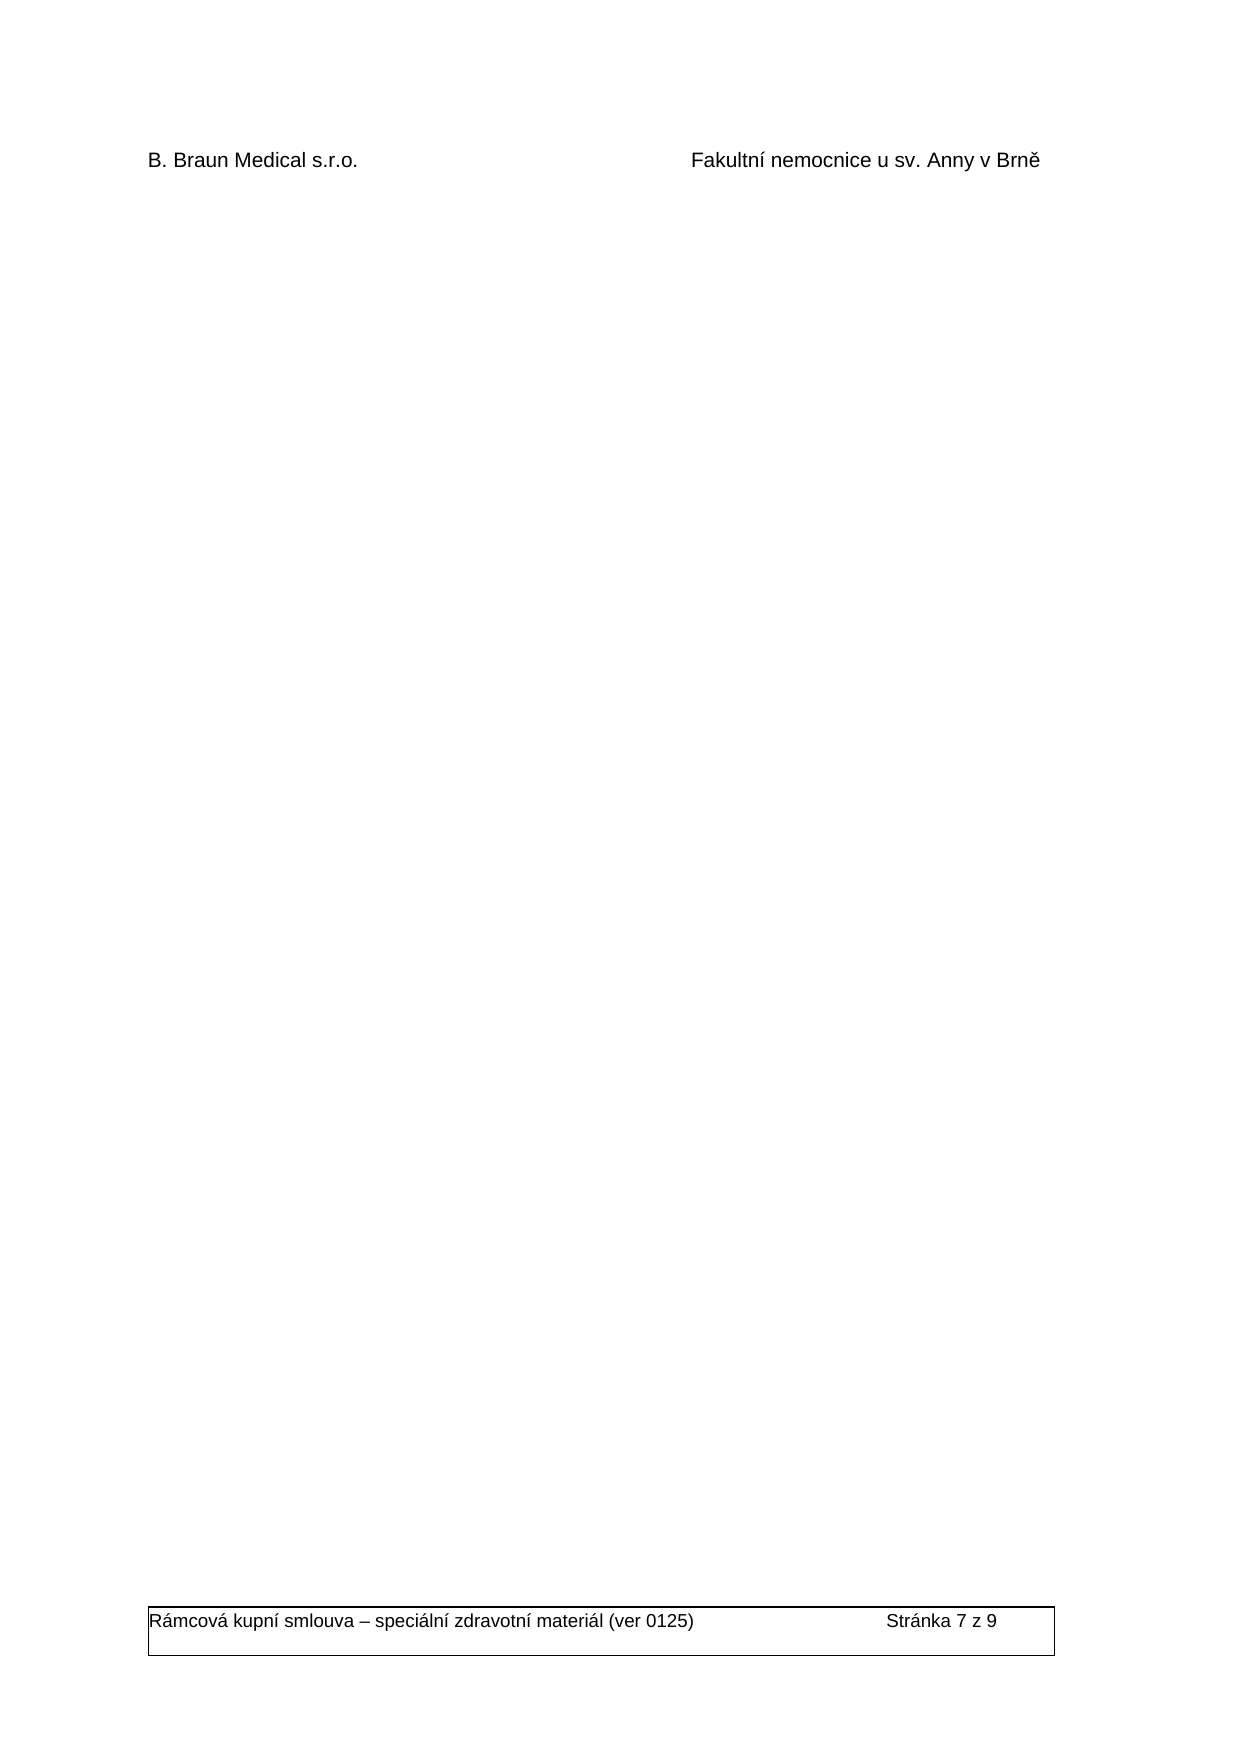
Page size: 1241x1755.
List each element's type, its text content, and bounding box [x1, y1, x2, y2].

text B. Braun Medical s.r.o. Fakultní nemocnice u sv. Anny v Brně [148, 148, 1093, 172]
